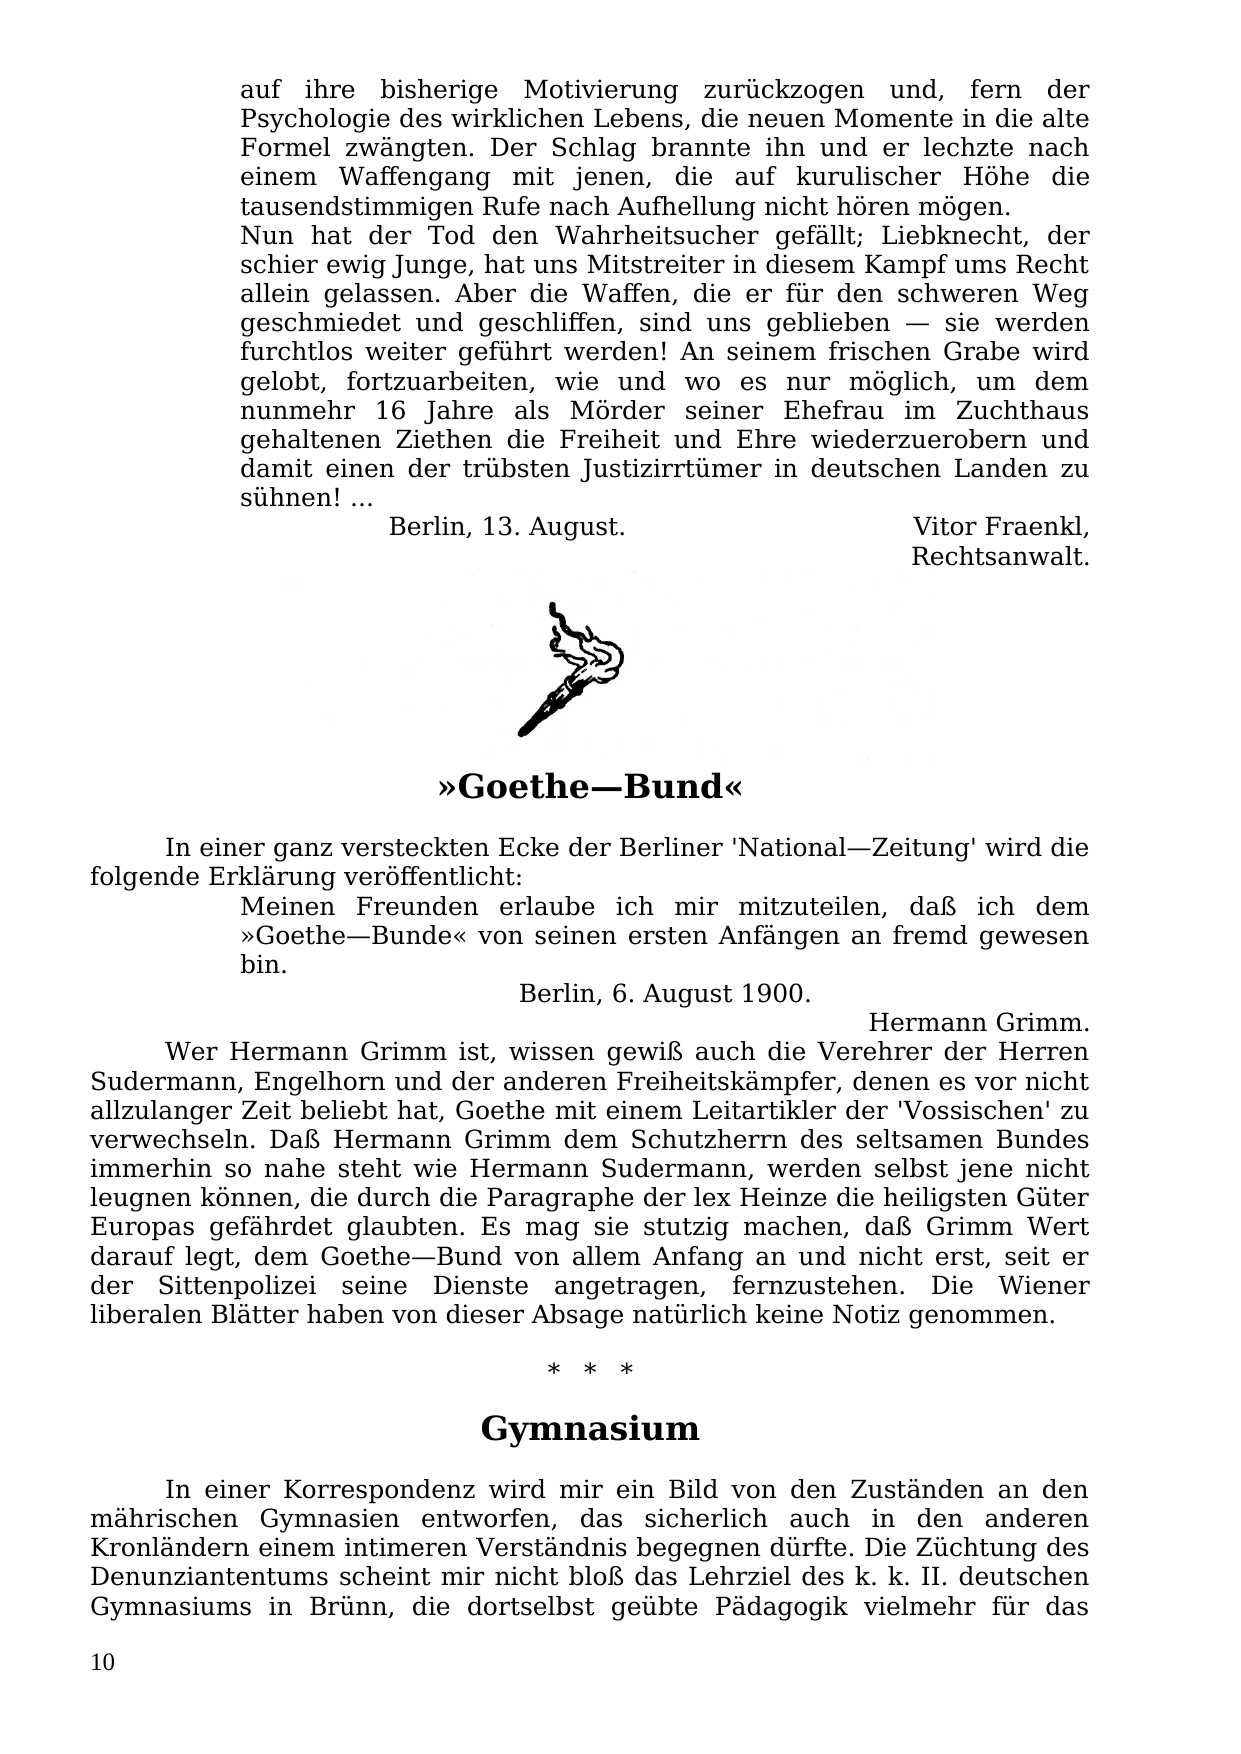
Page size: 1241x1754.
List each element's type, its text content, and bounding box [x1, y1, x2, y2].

text In einer ganz versteckten Ecke der Berliner 'National—Zeitung' wird die folgende Erklärung veröffentlicht: [90, 830, 1091, 892]
text * * * [90, 1358, 1091, 1387]
text Hermann Grimm. [240, 1008, 1091, 1037]
text In einer Korrespondenz wird mir ein Bild von den Zuständen an den mährischen Gymnasien entworfen, das sicherlich auch in den anderen Kronländern einem intimeren Verständnis begegnen dürfte. Die Züchtung des Denunziantentums scheint mir nicht bloß das Lehrziel des k. k. II. deutschen Gymnasiums in Brünn, die dortselbst geübte Pädagogik vielmehr für das [90, 1448, 1091, 1621]
text Rechtsanwalt. [90, 542, 1091, 571]
text Gymnasium [90, 1387, 1091, 1448]
picture [244, 570, 937, 763]
text Berlin, 6. August 1900. [240, 979, 1091, 1008]
text Wer Hermann Grimm ist, wissen gewiß auch die Verehrer der Herren Sudermann, Engelhorn und der anderen Freiheitskämpfer, denen es vor nicht allzulanger Zeit beliebt hat, Goethe mit einem Leitartikler der 'Vossischen' zu verwechseln. Daß Hermann Grimm dem Schutzherrn des seltsamen Bundes immerhin so nahe steht wie Hermann Sudermann, werden selbst jene nicht leugnen können, die durch die Paragraphe der lex Heinze die heiligsten Güter Europas gefährdet glaubten. Es mag sie stutzig machen, daß Grimm Wert darauf legt, dem Goethe—Bund von allem Anfang an und nicht erst, seit er der Sittenpolizei seine Dienste angetragen, fernzustehen. Die Wiener liberalen Blätter haben von dieser Absage natürlich keine Notiz genommen. [90, 1037, 1091, 1329]
text Berlin, 13. August. Vitor Fraenkl, [90, 512, 1091, 542]
text »Goethe—Bund« [90, 571, 1091, 806]
text auf ihre bisherige Motivierung zurückzogen und, fern der Psychologie des wirklichen Lebens, die neuen Momente in die alte Formel zwängten. Der Schlag brannte ihn und er lechzte nach einem Waffengang mit jenen, die auf kurulischer Höhe die tausendstimmigen Rufe nach Aufhellung nicht hören mögen. [240, 75, 1091, 221]
text Meinen Freunden erlaube ich mir mitzuteilen, daß ich dem »Goethe—Bunde« von seinen ersten Anfängen an fremd gewesen bin. [240, 892, 1091, 979]
text Nun hat der Tod den Wahrheitsucher gefällt; Liebknecht, der schier ewig Junge, hat uns Mitstreiter in diesem Kampf ums Recht allein gelassen. Aber die Waffen, die er für den schweren Weg geschmiedet und geschliffen, sind uns geblieben — sie werden furchtlos weiter geführt werden! An seinem frischen Grabe wird gelobt, fortzuarbeiten, wie und wo es nur möglich, um dem nunmehr 16 Jahre als Mörder seiner Ehefrau im Zuchthaus gehaltenen Ziethen die Freiheit und Ehre wiederzuerobern und damit einen der trübsten Justizirrtümer in deutschen Landen zu sühnen! ... [240, 221, 1091, 512]
